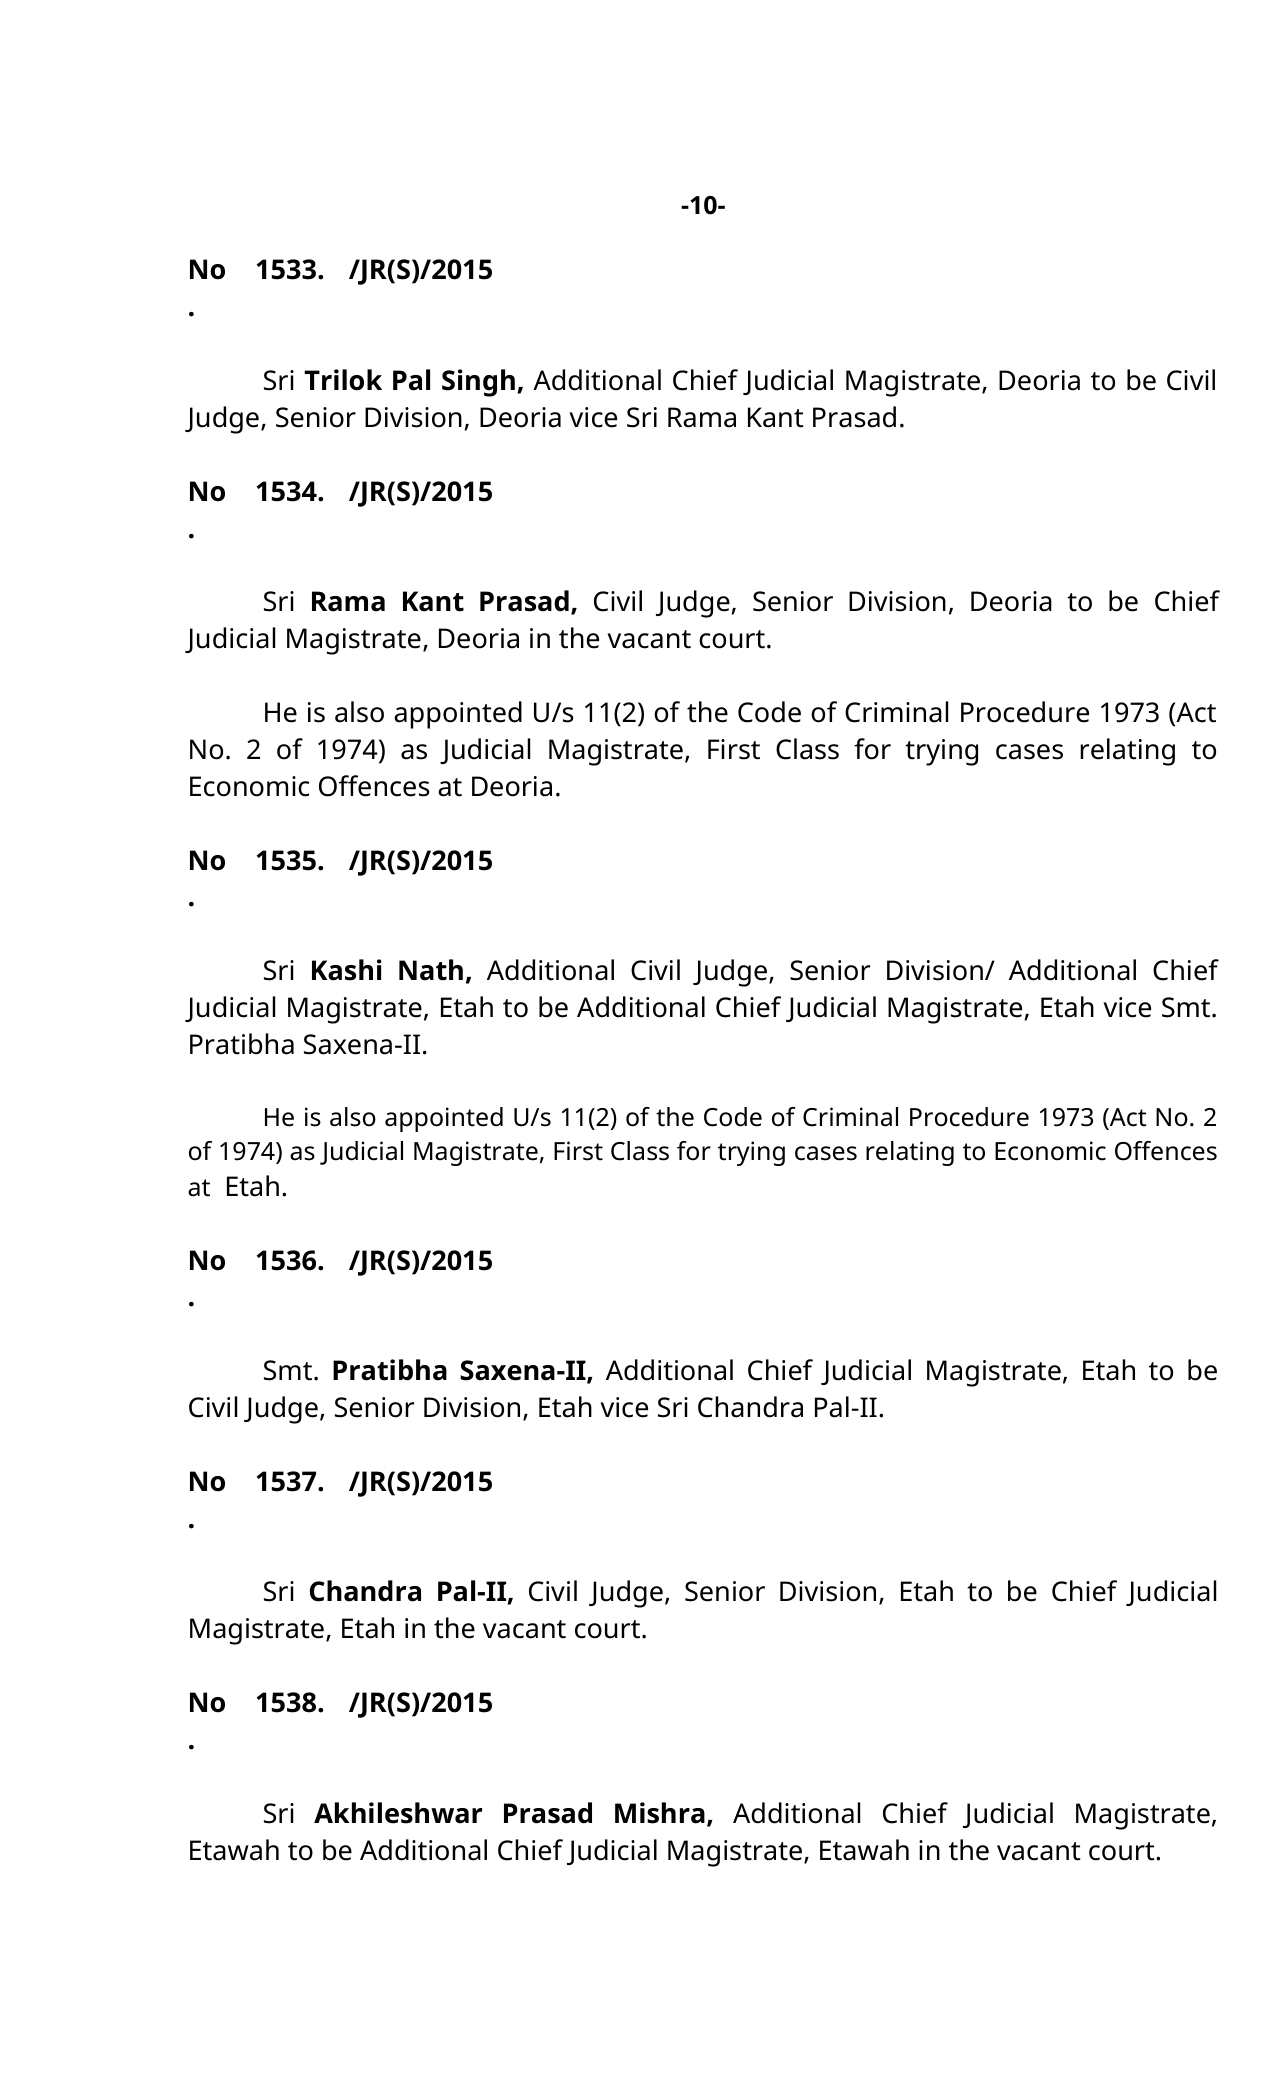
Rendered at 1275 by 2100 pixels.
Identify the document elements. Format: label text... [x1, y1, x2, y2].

table_header No. [176, 251, 244, 325]
text He is also appointed U/s 11(2) of the Code of Criminal Procedure 1973 (Act No. 2 of 1974) as Judicial Magistrate, First Class for trying cases relating to Economic Offences at Deoria. [187, 693, 1219, 804]
table_header No. [176, 1241, 244, 1315]
text Sri Akhileshwar Prasad Mishra, Additional Chief Judicial Magistrate, Etawah to be Additional Chief Judicial Magistrate, Etawah in the vacant court. [187, 1794, 1219, 1868]
table_header /JR(S)/2015 [338, 251, 552, 325]
table_header /JR(S)/2015 [338, 841, 552, 915]
table_header /JR(S)/2015 [338, 1684, 552, 1757]
table_header No. [176, 841, 244, 915]
table_header [244, 841, 337, 915]
text Sri Kashi Nath, Additional Civil Judge, Senior Division/ Additional Chief Judicial Magistrate, Etah to be Additional Chief Judicial Magistrate, Etah vice Smt. Pratibha Saxena-II. [187, 952, 1219, 1062]
table_header [244, 1462, 337, 1536]
text Smt. Pratibha Saxena-II, Additional Chief Judicial Magistrate, Etah to be Civil Judge, Senior Division, Etah vice Sri Chandra Pal-II. [187, 1352, 1219, 1425]
text He is also appointed U/s 11(2) of the Code of Criminal Procedure 1973 (Act No. 2 of 1974) as Judicial Magistrate, First Class for trying cases relating to Economic Offences at Etah. [187, 1099, 1219, 1204]
text Sri Trilok Pal Singh, Additional Chief Judicial Magistrate, Deoria to be Civil Judge, Senior Division, Deoria vice Sri Rama Kant Prasad. [187, 362, 1219, 435]
text Sri Rama Kant Prasad, Civil Judge, Senior Division, Deoria to be Chief Judicial Magistrate, Deoria in the vacant court. [187, 583, 1219, 657]
table_header No. [176, 1462, 244, 1536]
table_header [244, 1241, 337, 1315]
table_header [244, 1684, 337, 1757]
table_header /JR(S)/2015 [338, 1241, 552, 1315]
table_header /JR(S)/2015 [338, 472, 552, 546]
table_header [244, 251, 337, 325]
text Sri Chandra Pal-II, Civil Judge, Senior Division, Etah to be Chief Judicial Magistrate, Etah in the vacant court. [187, 1573, 1219, 1647]
table_header [244, 472, 337, 546]
table_header /JR(S)/2015 [338, 1462, 552, 1536]
table_header No. [176, 1684, 244, 1757]
table_header No. [176, 472, 244, 546]
